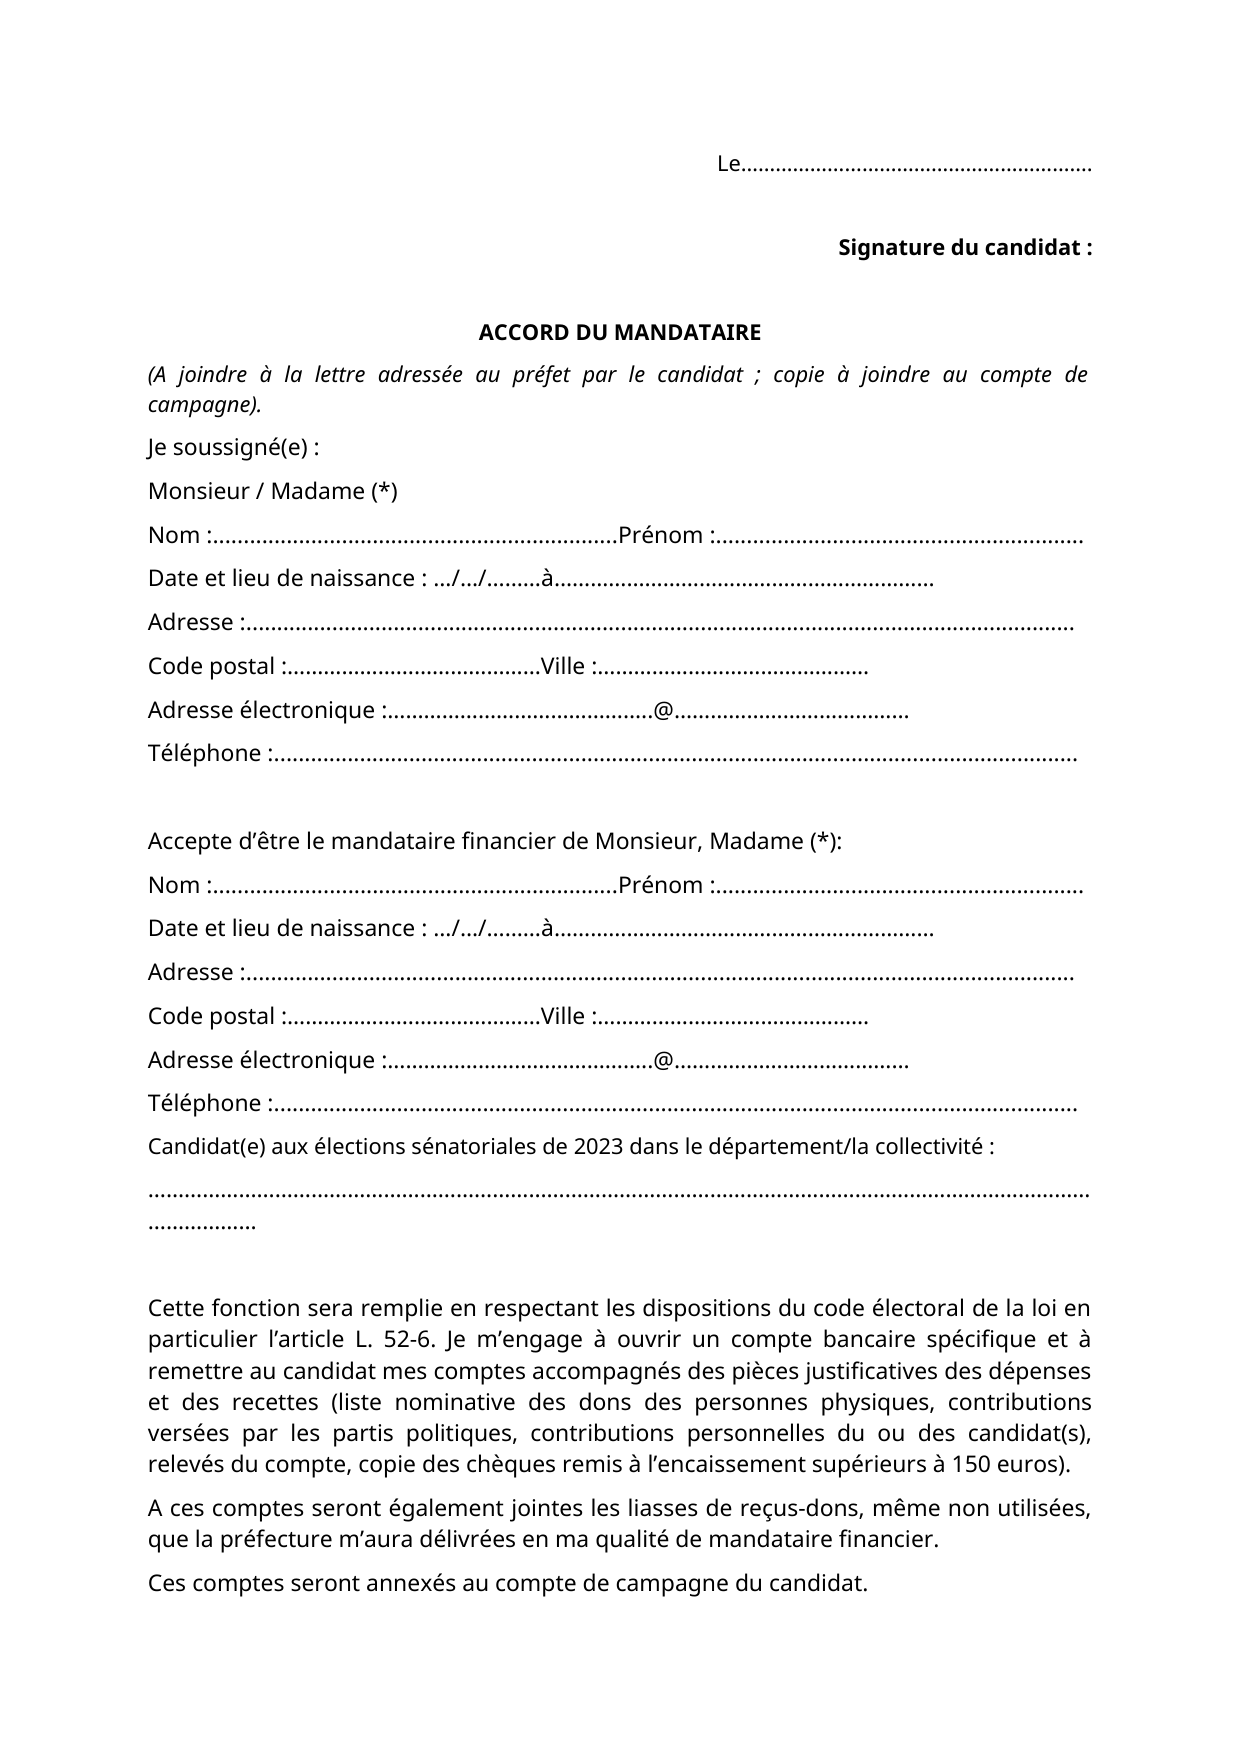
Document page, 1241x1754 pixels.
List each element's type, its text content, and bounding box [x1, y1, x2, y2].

text Je soussigné(e) : [148, 431, 1093, 462]
text Adresse :....................................................................................................................................... [148, 956, 1093, 987]
text A ces comptes seront également jointes les liasses de reçus-dons, même non utilisées, que la préfecture m’aura délivrées en ma qualité de mandataire financier. [148, 1492, 1093, 1555]
text (A joindre à la lettre adressée au préfet par le candidat ; copie à joindre au compte de campagne). [148, 359, 1093, 419]
text Code postal :……………………………………Ville :……………………………………… [148, 650, 1093, 681]
text Téléphone :................................................................................................................................... [148, 737, 1093, 769]
text Signature du candidat : [369, 232, 1093, 262]
text Adresse électronique :……………………………………..@………………………………… [148, 1044, 1093, 1075]
text Nom :..................................................................Prénom :............................................................ [148, 869, 1093, 900]
text Le……………………………………………………. [148, 148, 1093, 177]
text Accepte d’être le mandataire financier de Monsieur, Madame (*): [148, 825, 1093, 856]
text Adresse électronique :……………………………………..@………………………………… [148, 694, 1093, 725]
text Ces comptes seront annexés au compte de campagne du candidat. [148, 1567, 1093, 1598]
text ………………………………………………………………………………………………………………………………………………………… [148, 1173, 1093, 1236]
text Code postal :……………………………………Ville :……………………………………… [148, 1000, 1093, 1031]
text Date et lieu de naissance : …/…/………à……………………………………………………… [148, 912, 1093, 944]
text Adresse :....................................................................................................................................... [148, 606, 1093, 637]
text Cette fonction sera remplie en respectant les dispositions du code électoral de la loi en particulier l’article L. 52-6. Je m’engage à ouvrir un compte bancaire spécifique et à remettre au candidat mes comptes accompagnés des pièces justificatives des dépenses et des recettes (liste nominative des dons des personnes physiques, contributions versées par les partis politiques, contributions personnelles du ou des candidat(s), relevés du compte, copie des chèques remis à l’encaissement supérieurs à 150 euros). [148, 1292, 1093, 1480]
text Date et lieu de naissance : …/…/………à……………………………………………………… [148, 562, 1093, 594]
text Candidat(e) aux élections sénatoriales de 2023 dans le département/la collectivité : [148, 1131, 1093, 1161]
text Monsieur / Madame (*) [148, 475, 1093, 506]
text Téléphone :................................................................................................................................... [148, 1087, 1093, 1119]
text Nom :..................................................................Prénom :............................................................ [148, 519, 1093, 550]
text ACCORD DU MANDATAIRE [148, 317, 1093, 347]
